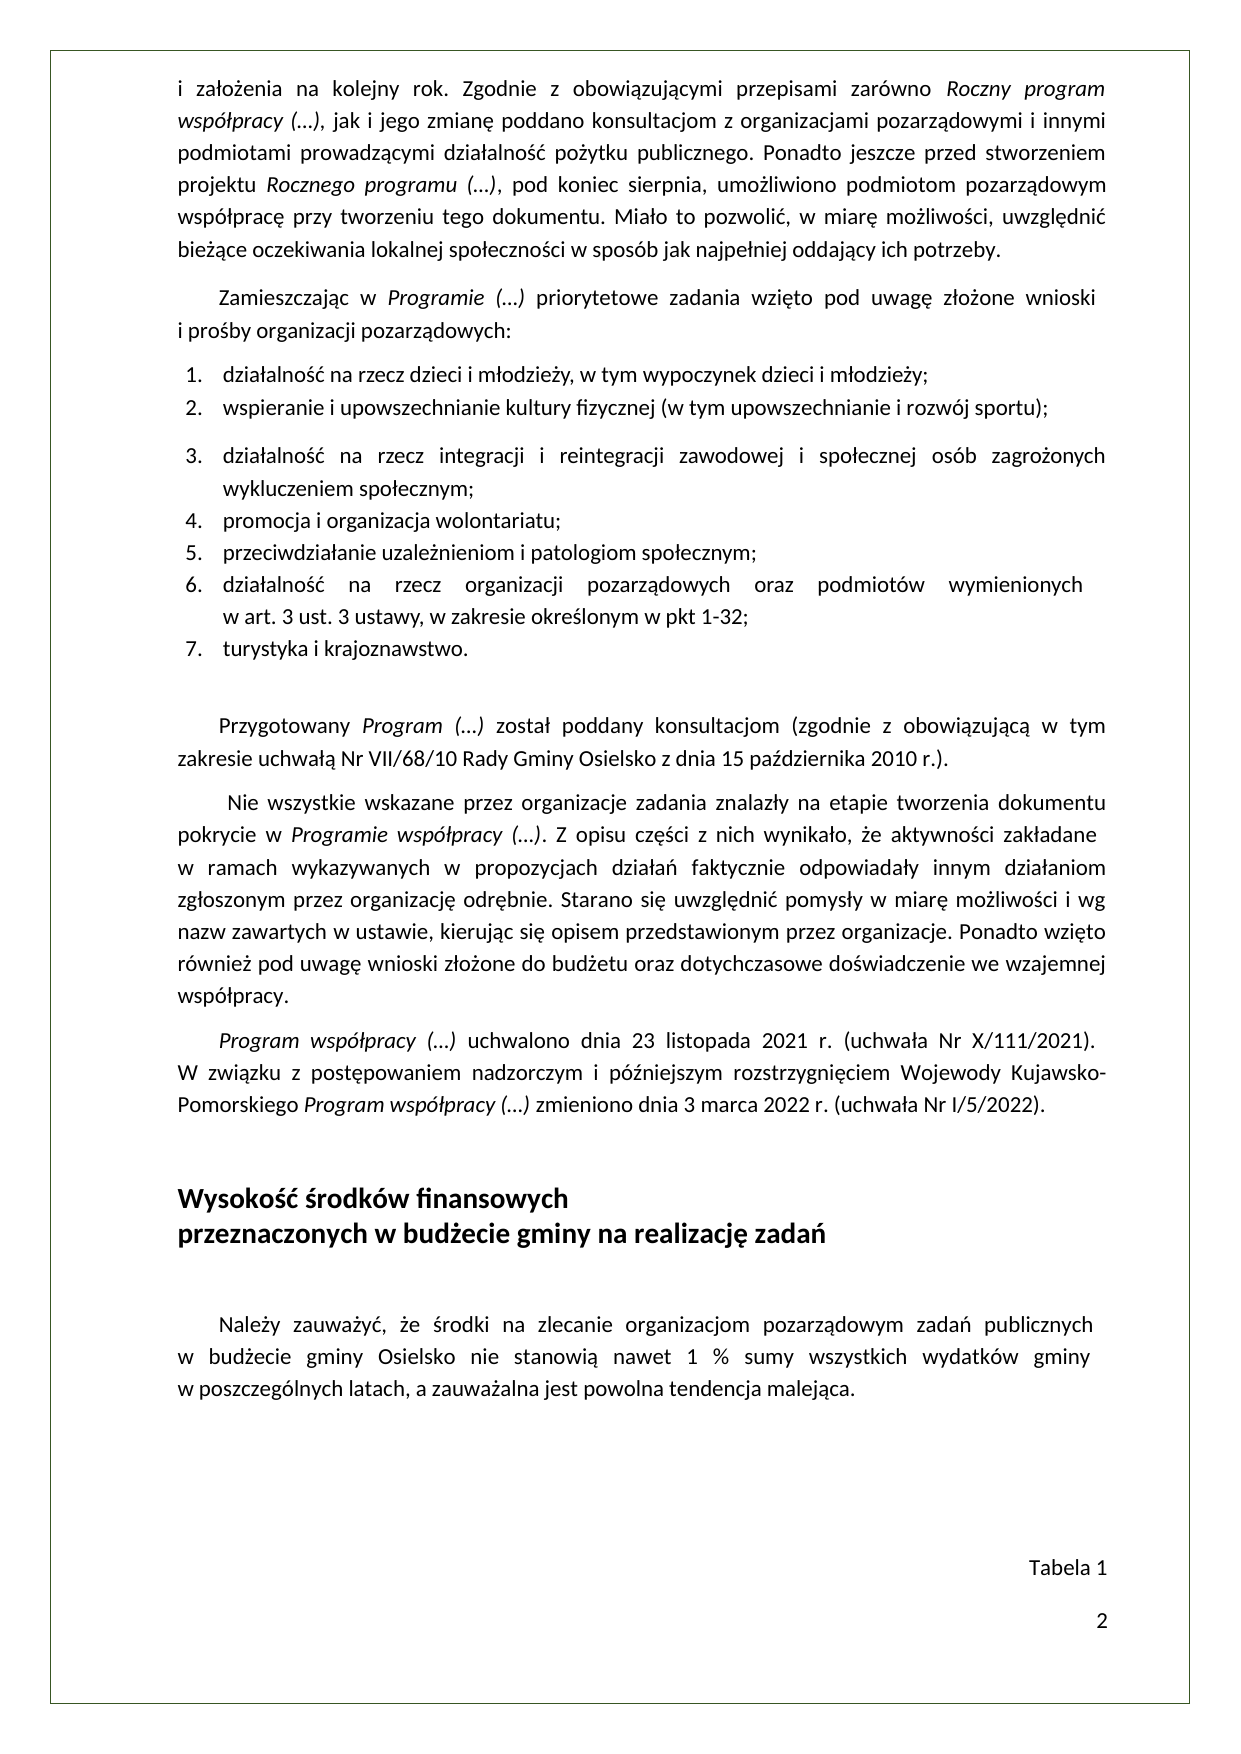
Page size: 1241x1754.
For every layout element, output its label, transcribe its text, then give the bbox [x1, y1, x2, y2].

list promocja i organizacja wolontariatu; [185, 506, 1107, 534]
list działalność na rzecz dzieci i młodzieży, w tym wypoczynek dzieci i młodzieży; [185, 360, 1107, 388]
text Program współpracy (…) uchwalono dnia 23 listopada 2021 r. (uchwała Nr X/111/2021). W związku z postępowaniem nadzorczym i późniejszym rozstrzygnięciem Wojewody Kujawsko- Pomorskiego Program współpracy (…) zmieniono dnia 3 marca 2022 r. (uchwała Nr I/5/2022). [177, 1026, 1107, 1118]
list przeciwdziałanie uzależnieniom i patologiom społecznym; [185, 538, 1107, 566]
list turystyka i krajoznawstwo. [185, 634, 1107, 663]
list działalność na rzecz organizacji pozarządowych oraz podmiotów wymienionych w art. 3 ust. 3 ustawy, w zakresie określonym w pkt 1-32; [185, 570, 1107, 630]
text Nie wszystkie wskazane przez organizacje zadania znalazły na etapie tworzenia dokumentu pokrycie w Programie współpracy (…). Z opisu części z nich wynikało, że aktywności zakładane w ramach wykazywanych w propozycjach działań faktycznie odpowiadały innym działaniom zgłoszonym przez organizację odrębnie. Starano się uwzględnić pomysły w miarę możliwości i wg nazw zawartych w ustawie, kierując się opisem przedstawionym przez organizacje. Ponadto wzięto również pod uwagę wnioski złożone do budżetu oraz dotychczasowe doświadczenie we wzajemnej współpracy. [177, 788, 1107, 1009]
text Tabela 1 [177, 1553, 1107, 1581]
text Zamieszczając w Programie (…) priorytetowe zadania wzięto pod uwagę złożone wnioski i prośby organizacji pozarządowych: [177, 283, 1107, 344]
list działalność na rzecz integracji i reintegracji zawodowej i społecznej osób zagrożonych wykluczeniem społecznym; [185, 441, 1107, 502]
text Wysokość środków finansowych przeznaczonych w budżecie gminy na realizację zadań [177, 1180, 1107, 1251]
list wspieranie i upowszechnianie kultury fizycznej (w tym upowszechnianie i rozwój sportu); [185, 393, 1107, 421]
text Przygotowany Program (…) został poddany konsultacjom (zgodnie z obowiązującą w tym zakresie uchwałą Nr VII/68/10 Rady Gminy Osielsko z dnia 15 października 2010 r.). [177, 711, 1107, 772]
text Należy zauważyć, że środki na zlecanie organizacjom pozarządowym zadań publicznych w budżecie gminy Osielsko nie stanowią nawet 1 % sumy wszystkich wydatków gminy w poszczególnych latach, a zauważalna jest powolna tendencja malejąca. [177, 1310, 1107, 1402]
text i założenia na kolejny rok. Zgodnie z obowiązującymi przepisami zarówno Roczny program współpracy (…), jak i jego zmianę poddano konsultacjom z organizacjami pozarządowymi i innymi podmiotami prowadzącymi działalność pożytku publicznego. Ponadto jeszcze przed stworzeniem projektu Rocznego programu (…), pod koniec sierpnia, umożliwiono podmiotom pozarządowym współpracę przy tworzeniu tego dokumentu. Miało to pozwolić, w miarę możliwości, uwzględnić bieżące oczekiwania lokalnej społeczności w sposób jak najpełniej oddający ich potrzeby. [177, 74, 1107, 263]
